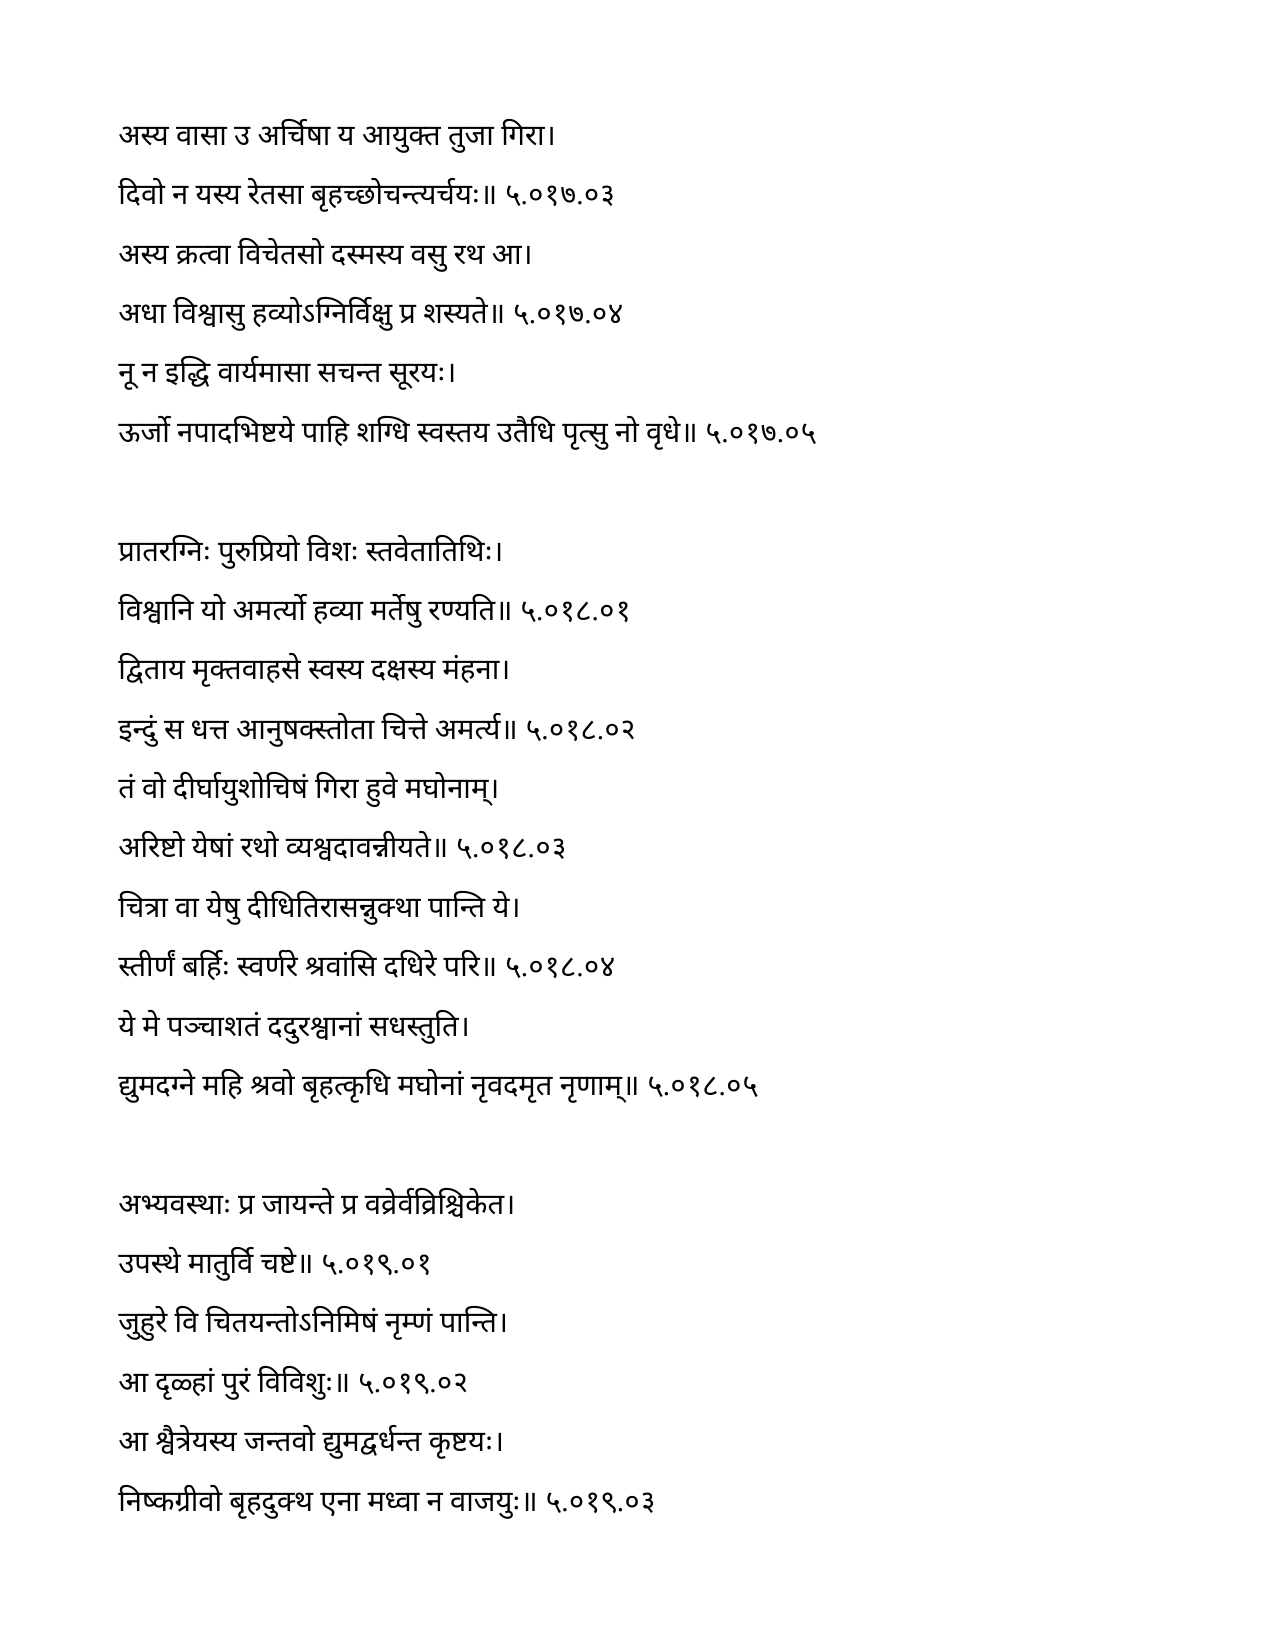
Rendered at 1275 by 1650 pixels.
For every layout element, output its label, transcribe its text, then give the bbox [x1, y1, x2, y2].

text आ दृळ्हां पुरं विविशुः॥ ५.०१९.०२ [118, 1365, 1157, 1398]
text अभ्यवस्थाः प्र जायन्ते प्र वव्रेर्वव्रिश्चिकेत। [118, 1187, 1157, 1220]
text इन्दुं स धत्त आनुषक्स्तोता चित्ते अमर्त्य॥ ५.०१८.०२ [118, 712, 1157, 745]
text ये मे पञ्चाशतं ददुरश्वानां सधस्तुति। [118, 1009, 1157, 1042]
text अस्य वासा उ अर्चिषा य आयुक्त तुजा गिरा। [118, 118, 1157, 152]
text तं वो दीर्घायुशोचिषं गिरा हुवे मघोनाम्। [118, 771, 1157, 805]
text दिवो न यस्य रेतसा बृहच्छोचन्त्यर्चयः॥ ५.०१७.०३ [118, 177, 1157, 211]
text ऊर्जो नपादभिष्टये पाहि शग्धि स्वस्तय उतैधि पृत्सु नो वृधे॥ ५.०१७.०५ [118, 415, 1157, 448]
text निष्कग्रीवो बृहदुक्थ एना मध्वा न वाजयुः॥ ५.०१९.०३ [118, 1484, 1157, 1517]
text अधा विश्वासु हव्योऽग्निर्विक्षु प्र शस्यते॥ ५.०१७.०४ [118, 296, 1157, 330]
text द्विताय मृक्तवाहसे स्वस्य दक्षस्य मंहना। [118, 652, 1157, 686]
text जुहुरे वि चितयन्तोऽनिमिषं नृम्णं पान्ति। [143, 1306, 1157, 1339]
text उपस्थे मातुर्वि चष्टे॥ ५.०१९.०१ [118, 1246, 1157, 1280]
text आ श्वैत्रेयस्य जन्तवो द्युमद्वर्धन्त कृष्टयः। [118, 1424, 1157, 1458]
text अरिष्टो येषां रथो व्यश्वदावन्नीयते॥ ५.०१८.०३ [118, 831, 1157, 864]
text प्रातरग्निः पुरुप्रियो विशः स्तवेतातिथिः। [118, 534, 1157, 567]
text विश्वानि यो अमर्त्यो हव्या मर्तेषु रण्यति॥ ५.०१८.०१ [118, 593, 1157, 627]
text स्तीर्णं बर्हिः स्वर्णरे श्रवांसि दधिरे परि॥ ५.०१८.०४ [118, 949, 1157, 983]
text चित्रा वा येषु दीधितिरासन्नुक्था पान्ति ये। [118, 890, 1157, 923]
text द्युमदग्ने महि श्रवो बृहत्कृधि मघोनां नृवदमृत नृणाम्॥ ५.०१८.०५ [118, 1068, 1157, 1102]
text नू न इद्धि वार्यमासा सचन्त सूरयः। [118, 356, 1157, 389]
text अस्य क्रत्वा विचेतसो दस्मस्य वसु रथ आ। [118, 237, 1157, 270]
